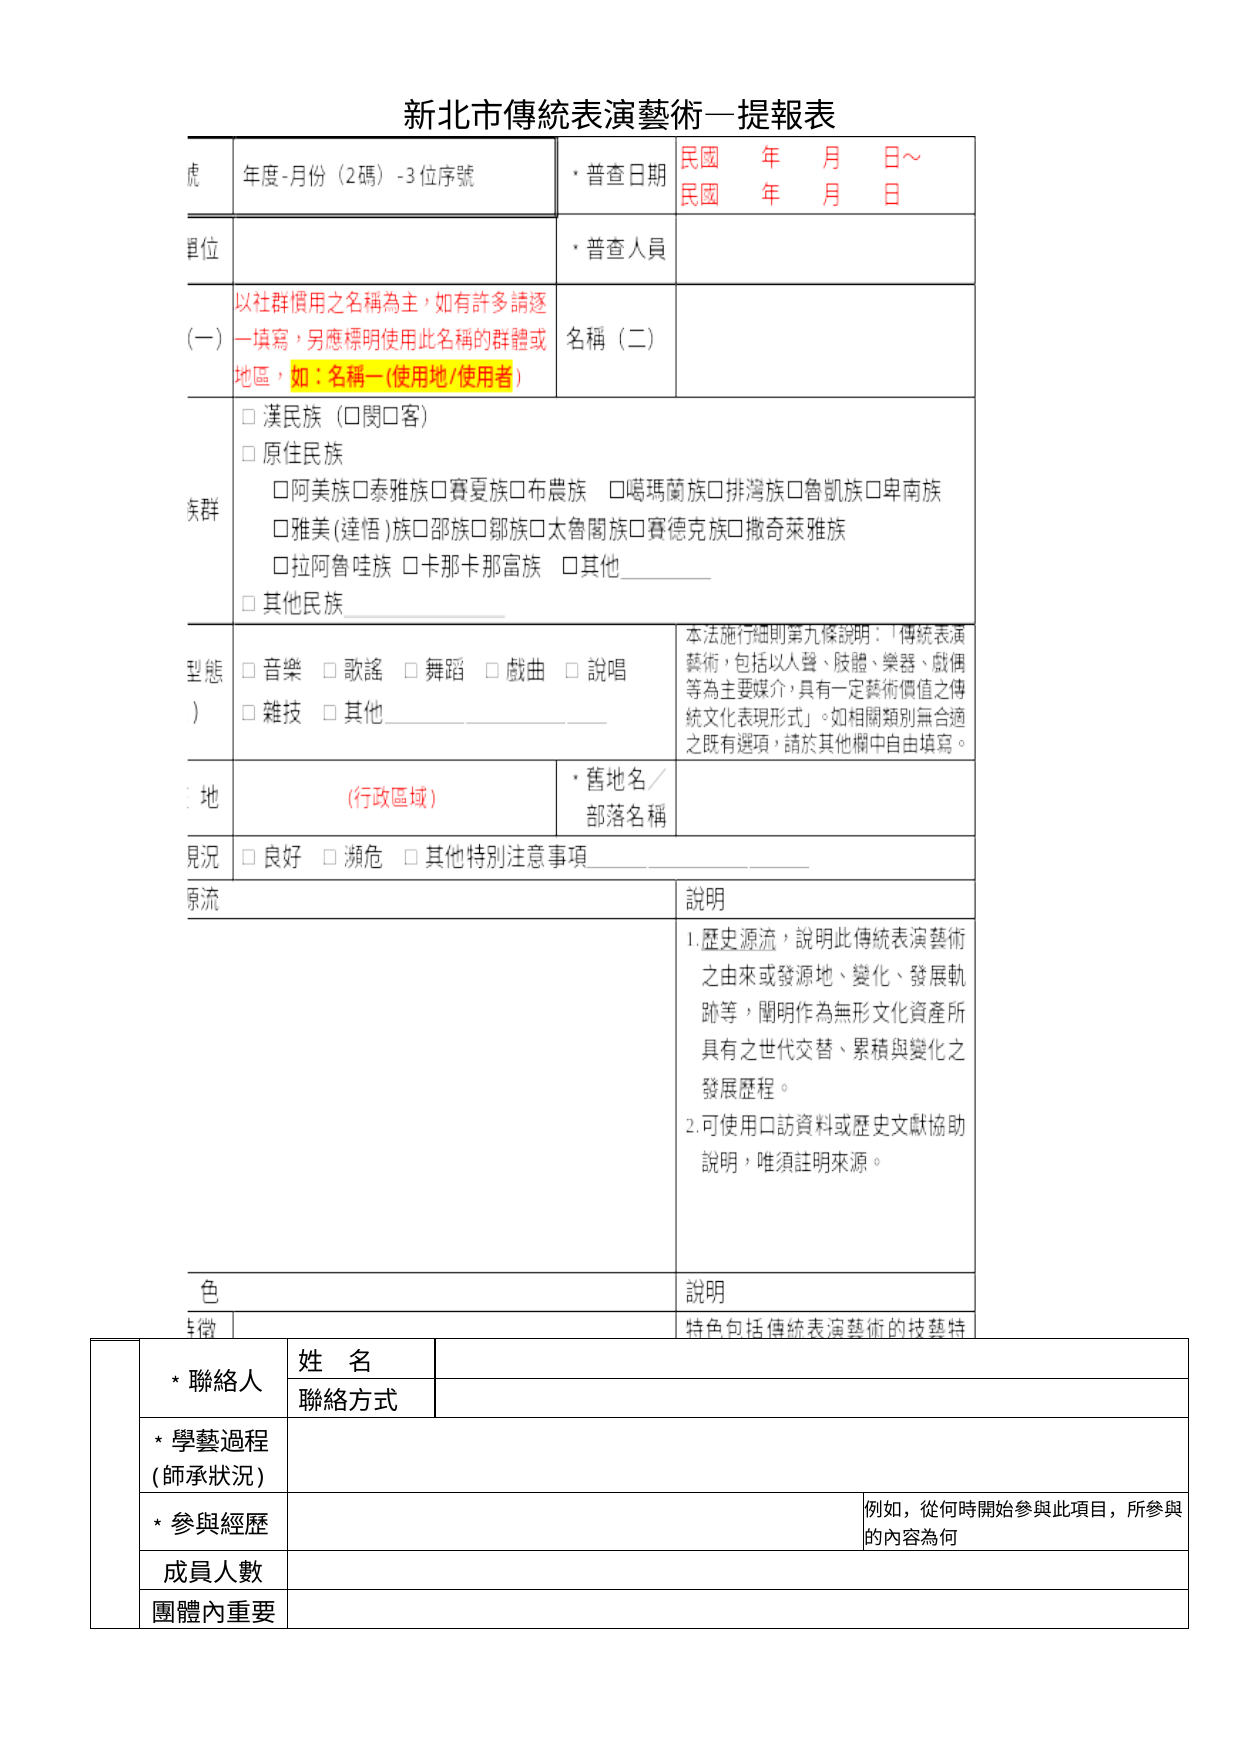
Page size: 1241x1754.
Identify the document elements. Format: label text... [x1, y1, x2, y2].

table_cell [288, 1418, 1188, 1492]
table_cell ﹡聯絡人 [140, 1339, 287, 1417]
table_cell 姓 名 [288, 1339, 434, 1378]
table_cell [288, 1493, 863, 1549]
table_cell [436, 1339, 1188, 1378]
table_cell 成員人數 [140, 1551, 287, 1589]
table_cell 聯絡方式 [288, 1379, 434, 1417]
table_cell 團體內重要 [140, 1590, 287, 1628]
table_cell [288, 1590, 1188, 1628]
table_cell ﹡學藝過程 (師承狀況) [140, 1418, 287, 1492]
table_cell [436, 1379, 1188, 1417]
table_cell 例如，從何時開始參與此項目，所參與的內容為何 [864, 1493, 1188, 1549]
table_cell [288, 1551, 1188, 1589]
table_cell [91, 1341, 139, 1628]
table_cell ﹡參與經歷 [140, 1493, 287, 1549]
